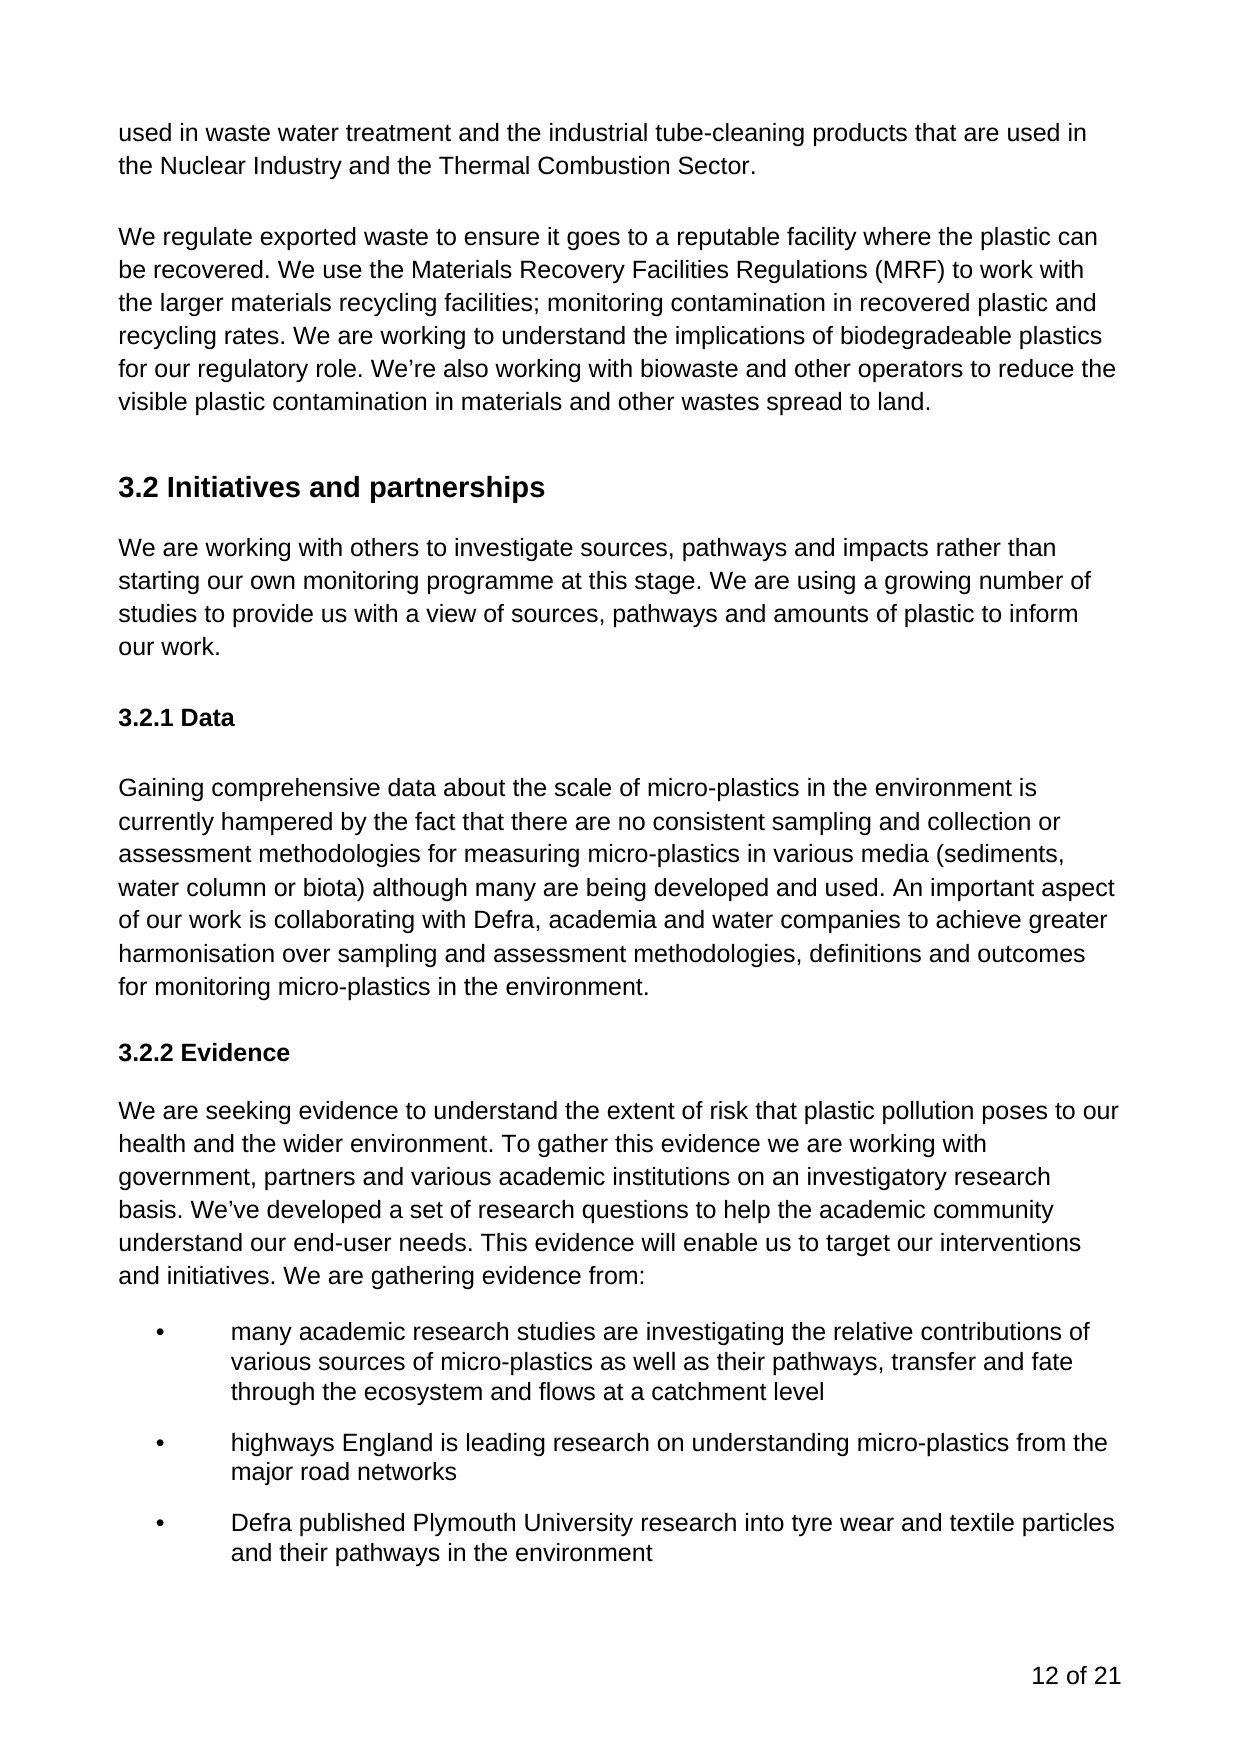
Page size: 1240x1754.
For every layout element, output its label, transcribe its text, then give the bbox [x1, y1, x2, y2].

list highways England is leading research on understanding micro-plastics from the major road networks [156, 1427, 1121, 1486]
subtitle 3.2.2 Evidence [118, 1038, 1121, 1067]
text We are seeking evidence to understand the extent of risk that plastic pollution poses to our health and the wider environment. To gather this evidence we are working with government, partners and various academic institutions on an investigatory research basis. We’ve developed a set of research questions to help the academic community understand our end-user needs. This evidence will enable us to target our interventions and initiatives. We are gathering evidence from: [118, 1096, 1121, 1290]
text 3.2.1 Data [118, 703, 1121, 732]
subtitle 3.2 Initiatives and partnerships [118, 470, 1121, 503]
text We regulate exported waste to ensure it goes to a reputable facility where the plastic can be recovered. We use the Materials Recovery Facilities Regulations (MRF) to work with the larger materials recycling facilities; monitoring contamination in recovered plastic and recycling rates. We are working to understand the implications of biodegradeable plastics for our regulatory role. We’re also working with biowaste and other operators to reduce the visible plastic contamination in materials and other wastes spread to land. [118, 222, 1121, 416]
list Defra published Plymouth University research into tyre wear and textile particles and their pathways in the environment [156, 1508, 1121, 1567]
list many academic research studies are investigating the relative contributions of various sources of micro-plastics as well as their pathways, transfer and fate through the ecosystem and flows at a catchment level [156, 1317, 1121, 1406]
text used in waste water treatment and the industrial tube-cleaning products that are used in the Nuclear Industry and the Thermal Combustion Sector. [118, 118, 1121, 180]
text Gaining comprehensive data about the scale of micro-plastics in the environment is currently hampered by the fact that there are no consistent sampling and collection or assessment methodologies for measuring micro-plastics in various media (sediments, water column or biota) although many are being developed and used. An important aspect of our work is collaborating with Defra, academia and water companies to achieve greater harmonisation over sampling and assessment methodologies, definitions and outcomes for monitoring micro-plastics in the environment. [118, 773, 1121, 1000]
text We are working with others to investigate sources, pathways and impacts rather than starting our own monitoring programme at this stage. We are using a growing number of studies to provide us with a view of sources, pathways and amounts of plastic to inform our work. [118, 533, 1121, 661]
